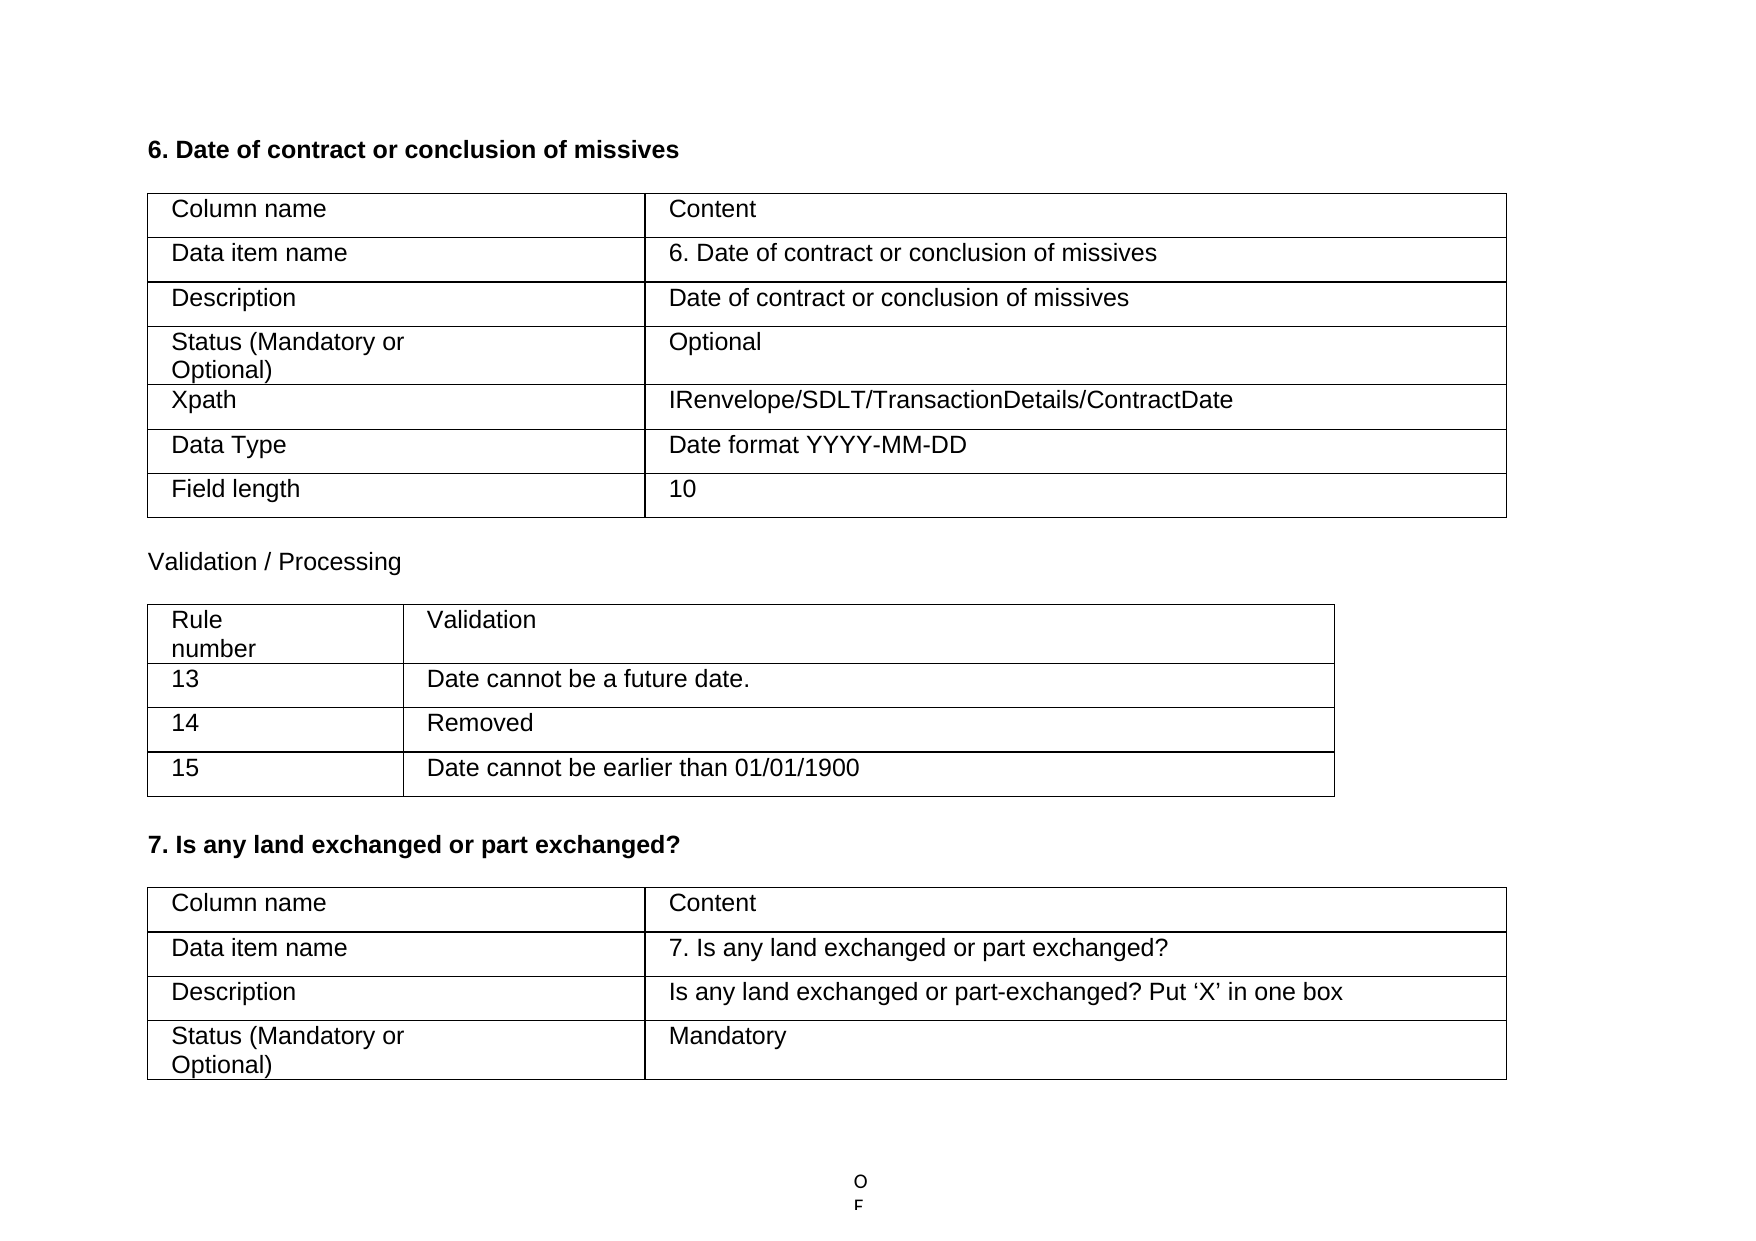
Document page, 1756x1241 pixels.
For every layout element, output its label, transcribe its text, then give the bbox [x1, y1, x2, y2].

table_header Column name [148, 194, 644, 237]
table_cell Status (Mandatory or Optional) [148, 1021, 644, 1078]
table_cell Date cannot be a future date. [404, 664, 1334, 707]
table_header Content [646, 194, 1506, 237]
table_cell 15 [148, 753, 403, 796]
table_header Column name [148, 888, 644, 931]
table_header Rule number [148, 605, 403, 663]
table_cell Optional [646, 327, 1506, 384]
table_cell Xpath [148, 385, 644, 428]
table_cell Description [148, 977, 644, 1020]
table_cell 6. Date of contract or conclusion of missives [646, 238, 1506, 281]
table_cell 14 [148, 708, 403, 751]
table_cell Status (Mandatory or Optional) [148, 327, 644, 384]
table_cell Data item name [148, 933, 644, 976]
table_cell Date format YYYY-MM-DD [646, 430, 1506, 473]
table_cell Is any land exchanged or part-exchanged? Put ‘X’ in one box [646, 977, 1506, 1020]
table_cell IRenvelope/SDLT/TransactionDetails/ContractDate [646, 385, 1506, 428]
text Validation / Processing [148, 547, 1515, 576]
table_cell Removed [404, 708, 1334, 751]
table_cell Description [148, 283, 644, 326]
table_cell 10 [646, 474, 1506, 517]
table_cell Data item name [148, 238, 644, 281]
subtitle 6. Date of contract or conclusion of missives [148, 135, 1515, 164]
table_cell Field length [148, 474, 644, 517]
table_header Content [646, 888, 1506, 931]
table_cell Mandatory [646, 1021, 1506, 1078]
table_cell Data Type [148, 430, 644, 473]
table_header Validation [404, 605, 1334, 663]
table_cell 13 [148, 664, 403, 707]
subtitle 7. Is any land exchanged or part exchanged? [148, 830, 1515, 858]
table_cell Date cannot be earlier than 01/01/1900 [404, 753, 1334, 796]
table_cell Date of contract or conclusion of missives [646, 283, 1506, 326]
table_cell 7. Is any land exchanged or part exchanged? [646, 933, 1506, 976]
